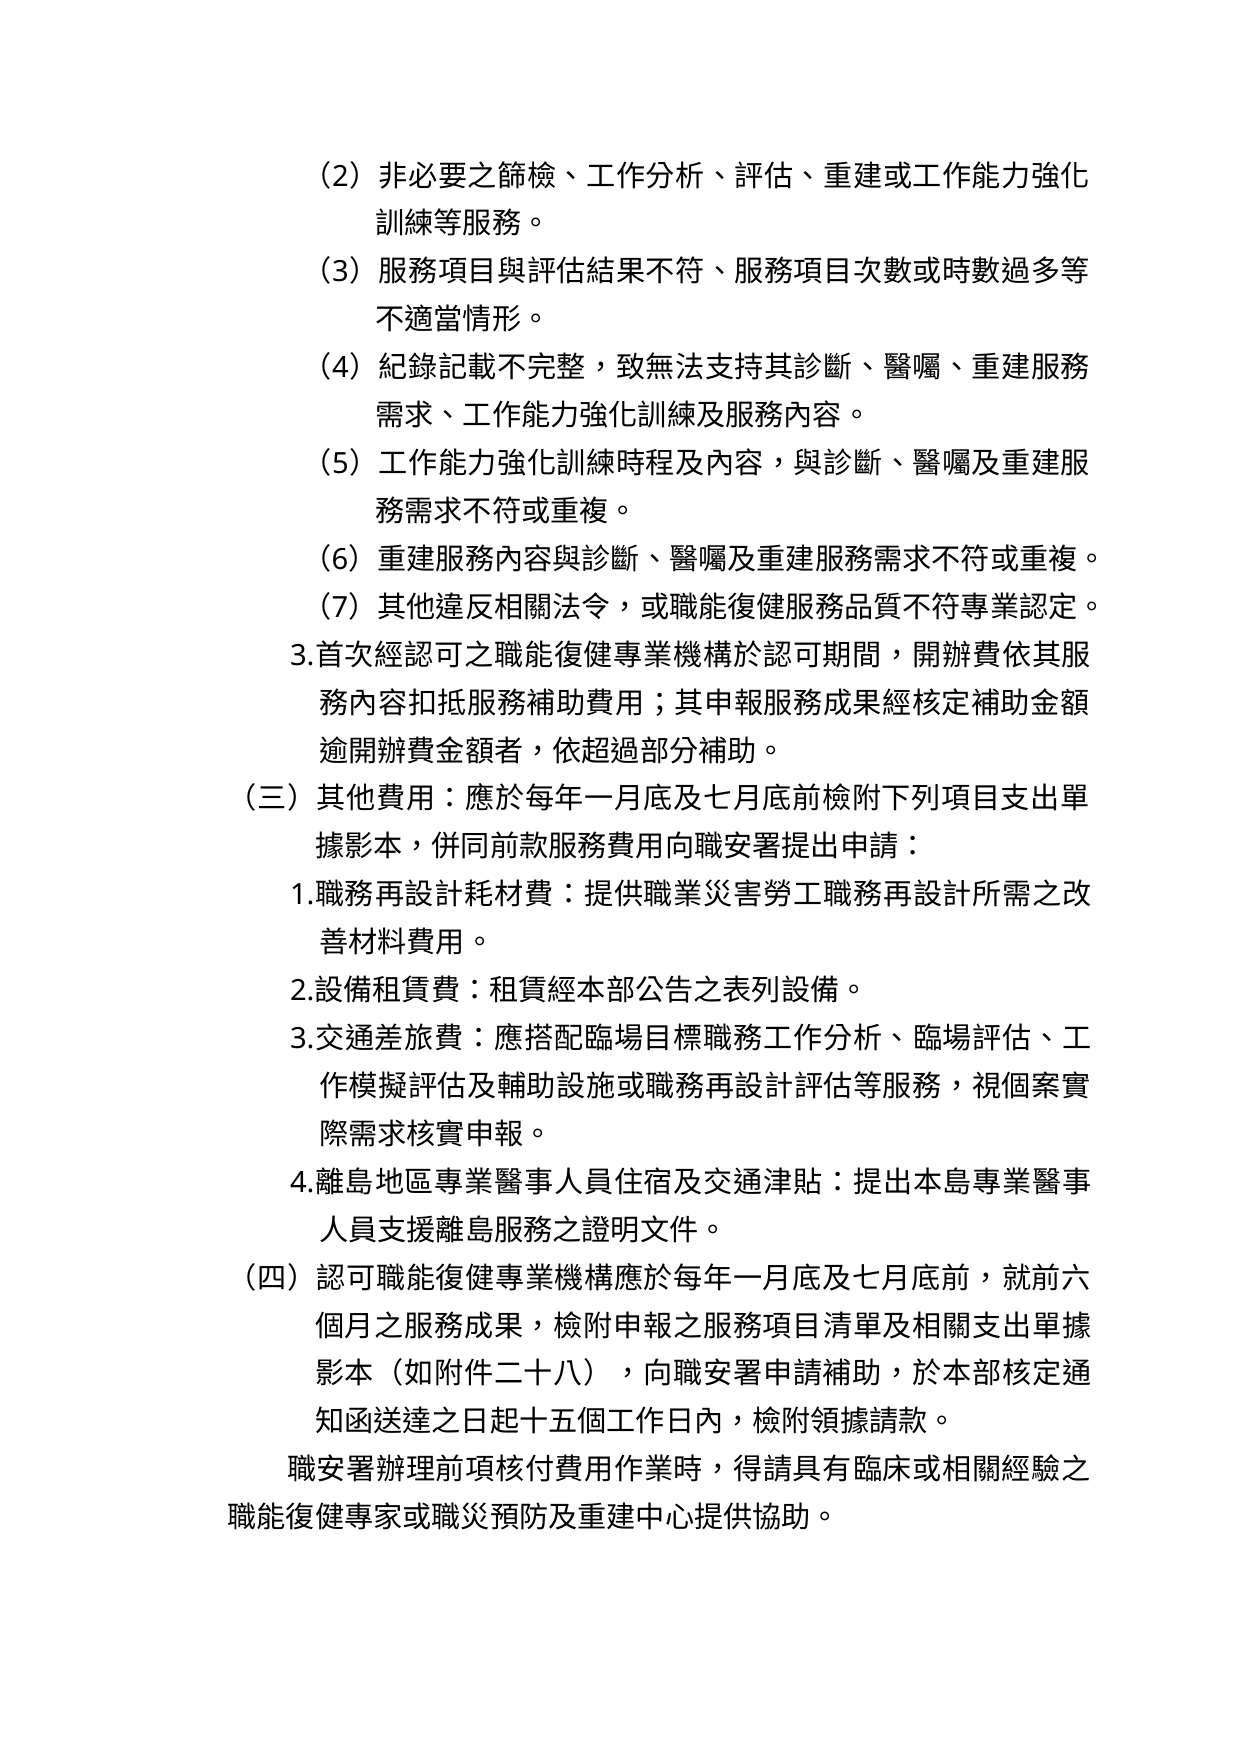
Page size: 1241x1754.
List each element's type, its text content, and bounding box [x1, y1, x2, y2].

text （3）服務項目與評估結果不符、服務項目次數或時數過多等不適當情形。 [302, 243, 1092, 339]
text 2.設備租賃費：租賃經本部公告之表列設備。 [290, 962, 1092, 1010]
text 3.首次經認可之職能復健專業機構於認可期間，開辦費依其服務內容扣抵服務補助費用；其申報服務成果經核定補助金額逾開辦費金額者，依超過部分補助。 [290, 627, 1092, 771]
text （7）其他違反相關法令，或職能復健服務品質不符專業認定。 [302, 579, 1092, 627]
text （6）重建服務內容與診斷、醫囑及重建服務需求不符或重複。 [302, 531, 1092, 579]
text （4）紀錄記載不完整，致無法支持其診斷、醫囑、重建服務需求、工作能力強化訓練及服務內容。 [302, 339, 1092, 435]
text 3.交通差旅費：應搭配臨場目標職務工作分析、臨場評估、工作模擬評估及輔助設施或職務再設計評估等服務，視個案實際需求核實申報。 [290, 1010, 1092, 1154]
text 4.離島地區專業醫事人員住宿及交通津貼：提出本島專業醫事人員支援離島服務之證明文件。 [290, 1154, 1092, 1250]
text （2）非必要之篩檢、工作分析、評估、重建或工作能力強化訓練等服務。 [302, 148, 1092, 243]
text （5）工作能力強化訓練時程及內容，與診斷、醫囑及重建服務需求不符或重複。 [302, 435, 1092, 531]
text 1.職務再設計耗材費：提供職業災害勞工職務再設計所需之改善材料費用。 [290, 866, 1092, 962]
text （四）認可職能復健專業機構應於每年一月底及七月底前，就前六個月之服務成果，檢附申報之服務項目清單及相關支出單據影本（如附件二十八），向職安署申請補助，於本部核定通知函送達之日起十五個工作日內，檢附領據請款。 [227, 1250, 1092, 1441]
text 職安署辦理前項核付費用作業時，得請具有臨床或相關經驗之職能復健專家或職災預防及重建中心提供協助。 [227, 1441, 1092, 1537]
text （三）其他費用：應於每年一月底及七月底前檢附下列項目支出單據影本，併同前款服務費用向職安署提出申請： [227, 771, 1092, 866]
